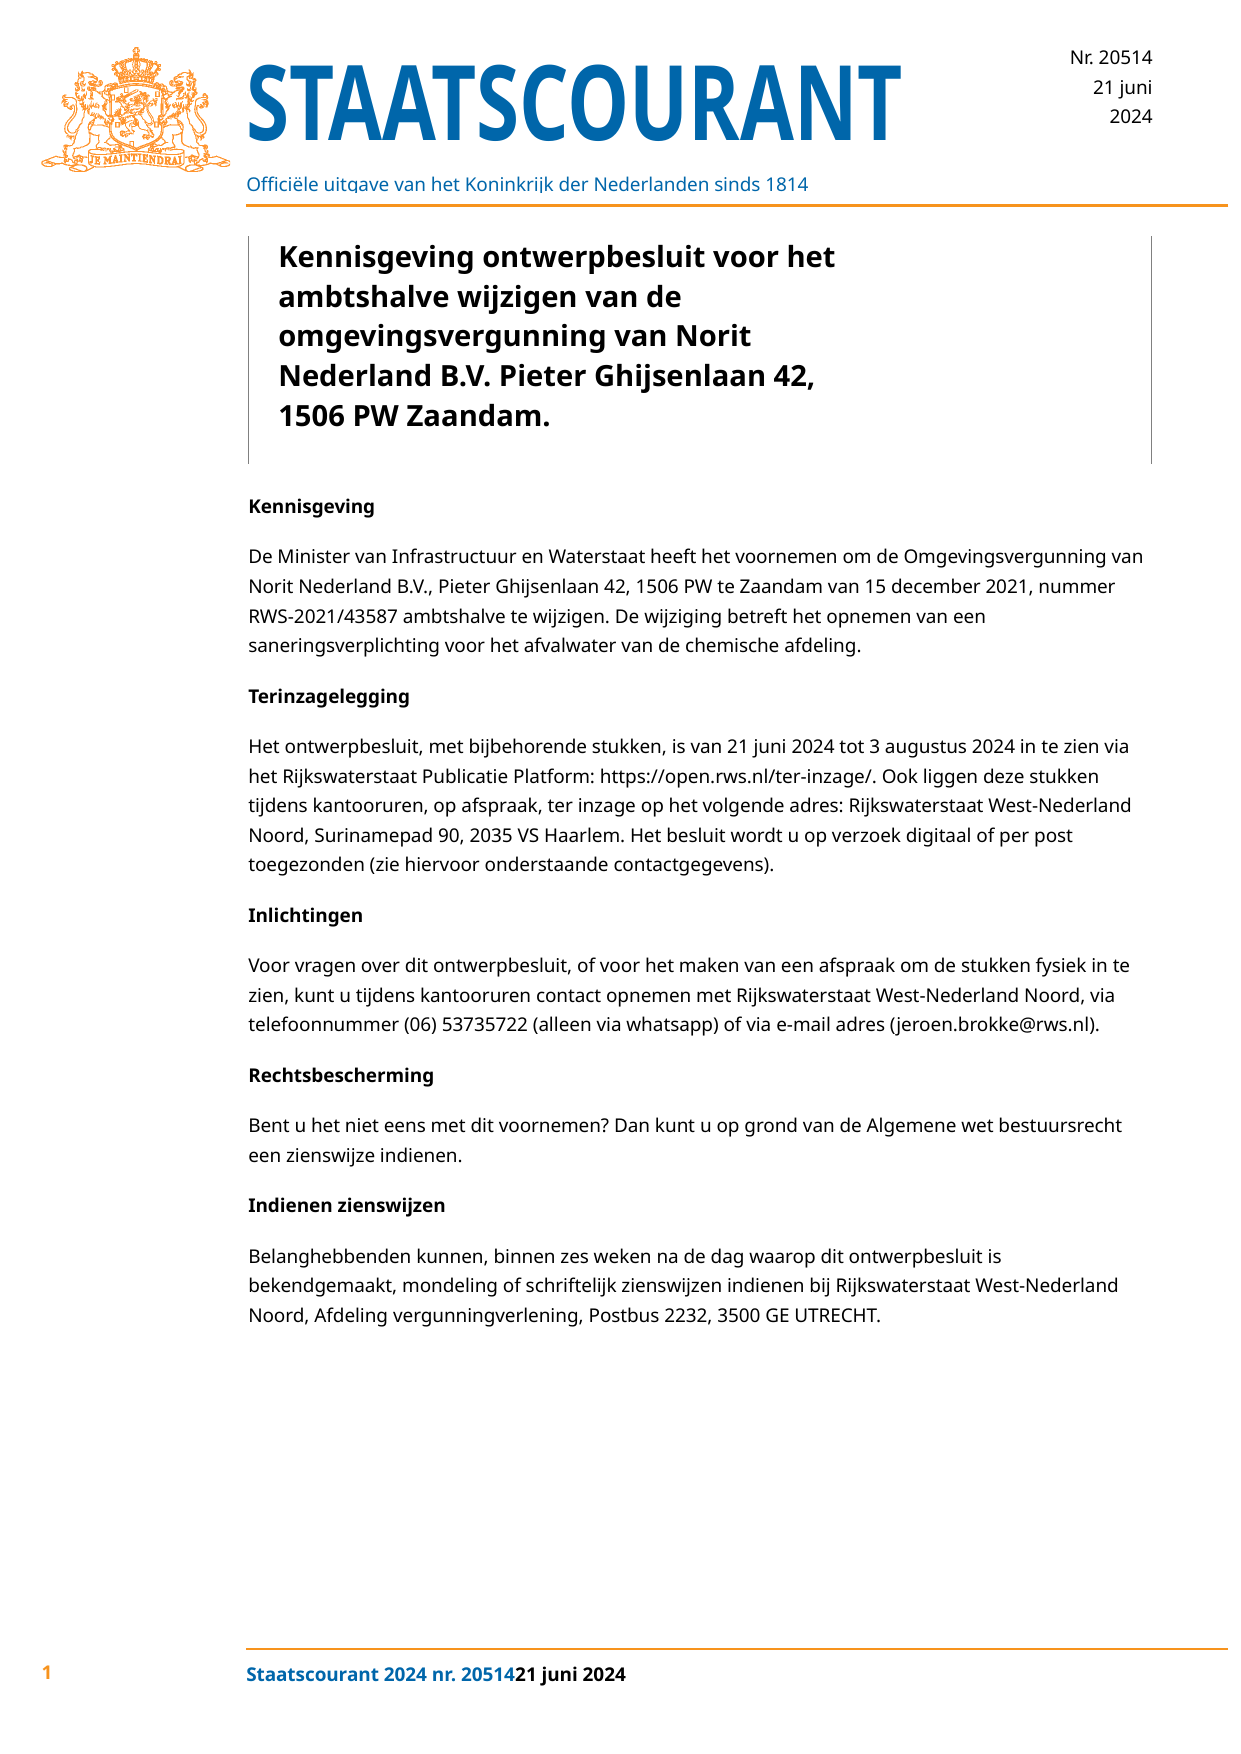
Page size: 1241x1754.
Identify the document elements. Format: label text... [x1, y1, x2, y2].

text Indienen zienswijzen [248, 1192, 1152, 1218]
table_header Kennisgeving ontwerpbesluit voor het ambtshalve wijzigen van de omgevingsvergunning van Norit Nederland B.V. Pieter Ghijsenlaan 42, 1506 PW Zaandam. [249, 236, 850, 464]
text Terinzagelegging [248, 683, 1152, 709]
text Belanghebbenden kunnen, binnen zes weken na de dag waarop dit ontwerpbesluit is bekendgemaakt, mondeling of schriftelijk zienswijzen indienen bij Rijkswaterstaat West-Nederland Noord, Afdeling vergunningverlening, Postbus 2232, 3500 GE UTRECHT. [248, 1243, 1152, 1328]
text Het ontwerpbesluit, met bijbehorende stukken, is van 21 juni 2024 tot 3 augustus 2024 in te zien via het Rijkswaterstaat Publicatie Platform: https://open.rws.nl/ter-inzage/. Ook liggen deze stukken tijdens kantooruren, op afspraak, ter inzage op het volgende adres: Rijkswaterstaat West-Nederland Noord, Surinamepad 90, 2035 VS Haarlem. Het besluit wordt u op verzoek digitaal of per post toegezonden (zie hiervoor onderstaande contactgegevens). [248, 733, 1152, 877]
text Kennisgeving [248, 493, 1152, 519]
picture [41, 47, 231, 172]
text Bent u het niet eens met dit voornemen? Dan kunt u op grond van de Algemene wet bestuursrecht een zienswijze indienen. [248, 1112, 1152, 1168]
text Rechtsbescherming [248, 1062, 1152, 1088]
table_header [1090, 236, 1151, 413]
text Inlichtingen [248, 902, 1152, 928]
picture [912, 236, 1090, 414]
table_header [850, 414, 1151, 464]
table_header [850, 236, 912, 413]
text Voor vragen over dit ontwerpbesluit, of voor het maken van een afspraak om de stukken fysiek in te zien, kunt u tijdens kantooruren contact opnemen met Rijkswaterstaat West-Nederland Noord, via telefoonnummer (06) 53735722 (alleen via whatsapp) of via e-mail adres (jeroen.brokke@rws.nl). [248, 952, 1152, 1037]
text De Minister van Infrastructuur en Waterstaat heeft het voornemen om de Omgevingsvergunning van Norit Nederland B.V., Pieter Ghijsenlaan 42, 1506 PW te Zaandam van 15 december 2021, nummer RWS-2021/43587 ambtshalve te wijzigen. De wijziging betreft het opnemen van een saneringsverplichting voor het afvalwater van de chemische afdeling. [248, 544, 1152, 658]
